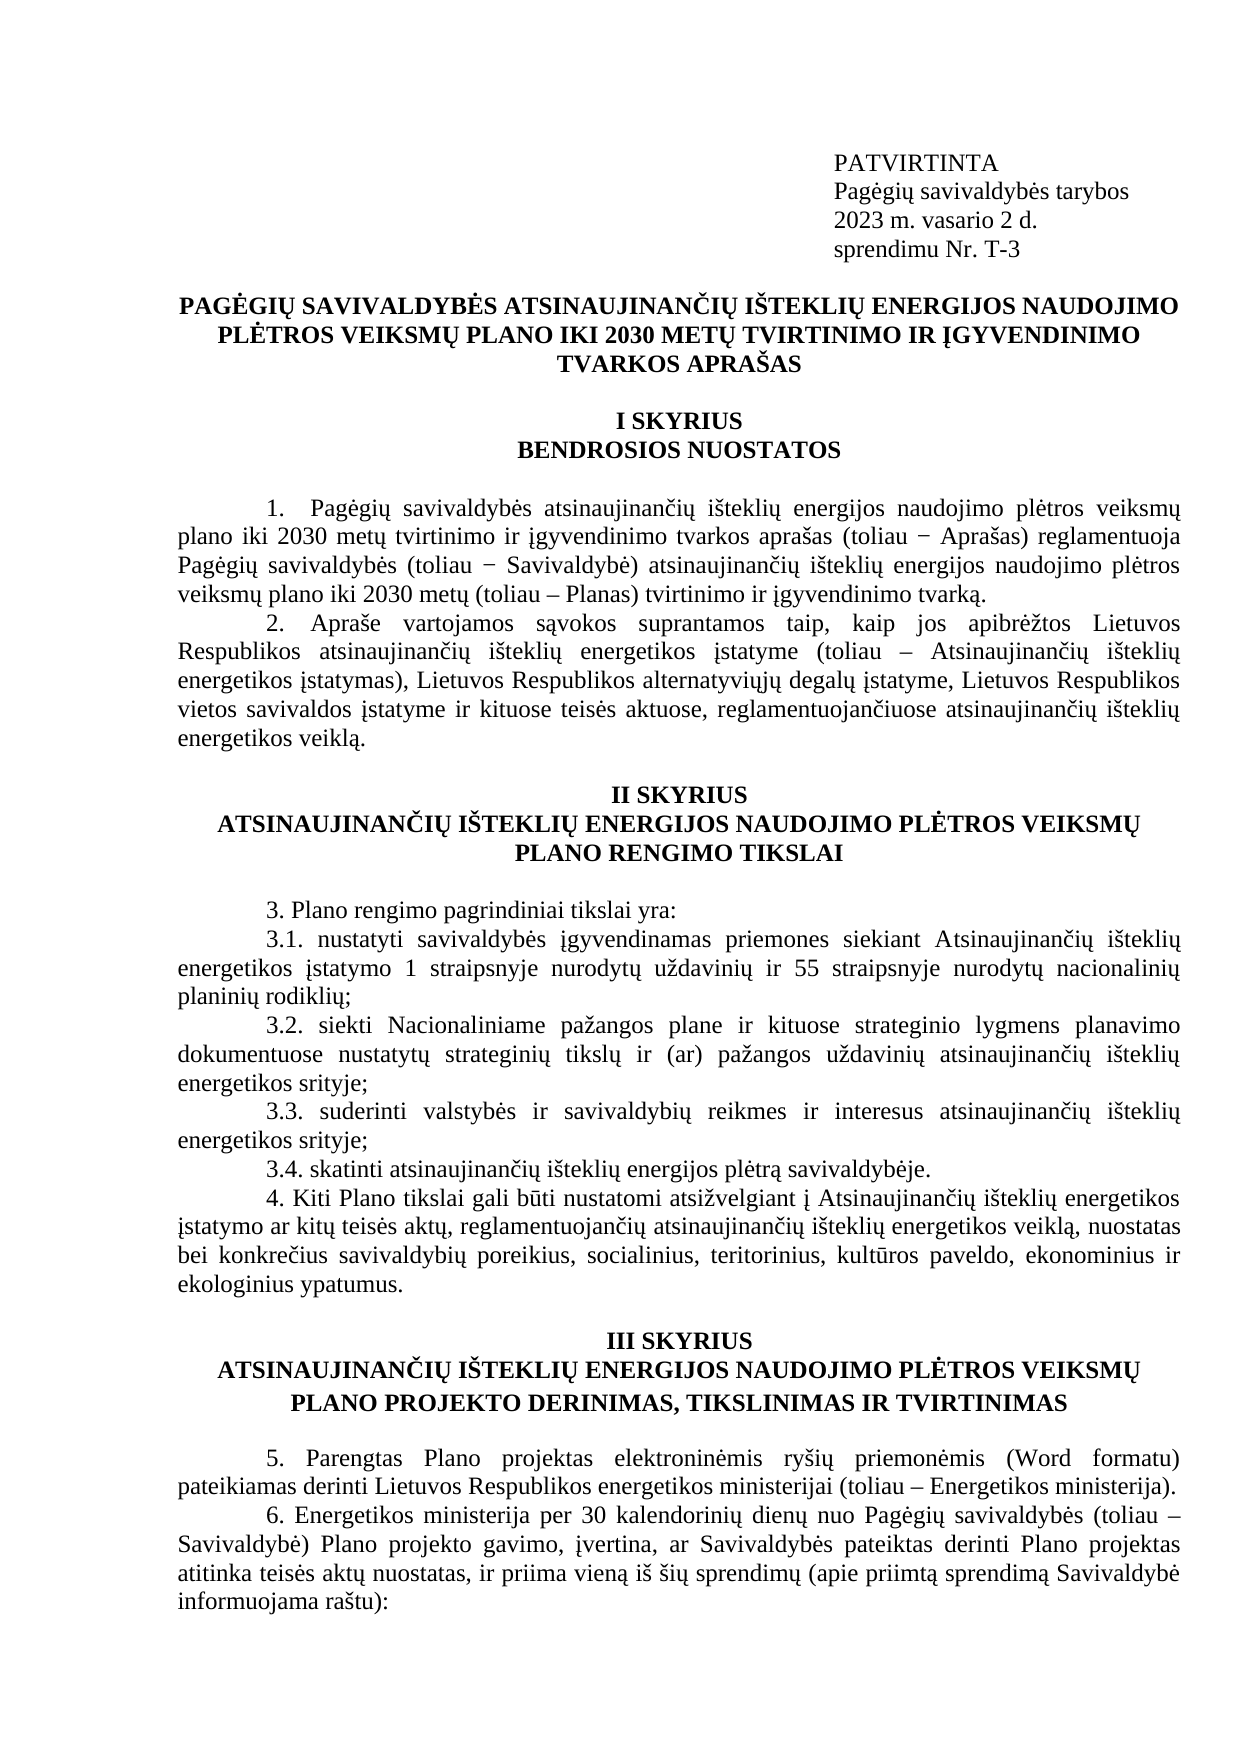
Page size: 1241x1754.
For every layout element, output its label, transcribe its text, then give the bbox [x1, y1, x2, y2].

text 2. Apraše vartojamos sąvokos suprantamos taip, kaip jos apibrėžtos Lietuvos Respublikos atsinaujinančių išteklių energetikos įstatyme (toliau – Atsinaujinančių išteklių energetikos įstatymas), Lietuvos Respublikos alternatyviųjų degalų įstatyme, Lietuvos Respublikos vietos savivaldos įstatyme ir kituose teisės aktuose, reglamentuojančiuose atsinaujinančių išteklių energetikos veiklą. [177, 608, 1181, 751]
text III SKYRIUS [177, 1326, 1181, 1355]
text 3.4. skatinti atsinaujinančių išteklių energijos plėtrą savivaldybėje. [177, 1154, 1181, 1183]
text 6. Energetikos ministerija per 30 kalendorinių dienų nuo Pagėgių savivaldybės (toliau – Savivaldybė) Plano projekto gavimo, įvertina, ar Savivaldybės pateiktas derinti Plano projektas atitinka teisės aktų nuostatas, ir priima vieną iš šių sprendimų (apie priimtą sprendimą Savivaldybė informuojama raštu): [177, 1500, 1181, 1615]
text sprendimu Nr. T-3 [177, 234, 1181, 263]
text 3.1. nustatyti savivaldybės įgyvendinamas priemones siekiant Atsinaujinančių išteklių energetikos įstatymo 1 straipsnyje nurodytų uždavinių ir 55 straipsnyje nurodytų nacionalinių planinių rodiklių; [177, 924, 1181, 1010]
subtitle I SKYRIUS [177, 406, 1181, 435]
text BENDROSIOS NUOSTATOS [177, 435, 1181, 464]
text 2023 m. vasario 2 d. [177, 205, 1181, 234]
text 1. Pagėgių savivaldybės atsinaujinančių išteklių energijos naudojimo plėtros veiksmų plano iki 2030 metų tvirtinimo ir įgyvendinimo tvarkos aprašas (toliau − Aprašas) reglamentuoja Pagėgių savivaldybės (toliau − Savivaldybė) atsinaujinančių išteklių energijos naudojimo plėtros veiksmų plano iki 2030 metų (toliau – Planas) tvirtinimo ir įgyvendinimo tvarką. [177, 493, 1181, 608]
text 4. Kiti Plano tikslai gali būti nustatomi atsižvelgiant į Atsinaujinančių išteklių energetikos įstatymo ar kitų teisės aktų, reglamentuojančių atsinaujinančių išteklių energetikos veiklą, nuostatas bei konkrečius savivaldybių poreikius, socialinius, teritorinius, kultūros paveldo, ekonominius ir ekologinius ypatumus. [177, 1183, 1181, 1298]
text 3. Plano rengimo pagrindiniai tikslai yra: [177, 895, 1181, 924]
text 3.3. suderinti valstybės ir savivaldybių reikmes ir interesus atsinaujinančių išteklių energetikos srityje; [177, 1096, 1181, 1154]
text ATSINAUJINANČIŲ IŠTEKLIŲ ENERGIJOS NAUDOJIMO PLĖTROS VEIKSMŲ PLANO RENGIMO TIKSLAI [177, 809, 1181, 866]
text ATSINAUJINANČIŲ IŠTEKLIŲ ENERGIJOS NAUDOJIMO PLĖTROS VEIKSMŲ PLANO PROJEKTO DERINIMAS, TIKSLINIMAS IR TVIRTINIMAS [177, 1355, 1181, 1417]
text II SKYRIUS [177, 780, 1181, 809]
text Pagėgių savivaldybės tarybos [177, 176, 1181, 205]
text PATVIRTINTA [177, 148, 1181, 176]
text 3.2. siekti Nacionaliniame pažangos plane ir kituose strateginio lygmens planavimo dokumentuose nustatytų strateginių tikslų ir (ar) pažangos uždavinių atsinaujinančių išteklių energetikos srityje; [177, 1010, 1181, 1096]
text 5. Parengtas Plano projektas elektroninėmis ryšių priemonėmis (Word formatu) pateikiamas derinti Lietuvos Respublikos energetikos ministerijai (toliau – Energetikos ministerija). [177, 1443, 1181, 1500]
text PAGĖGIŲ SAVIVALDYBĖS ATSINAUJINANČIŲ IŠTEKLIŲ ENERGIJOS NAUDOJIMO PLĖTROS VEIKSMŲ PLANO IKI 2030 METŲ TVIRTINIMO IR ĮGYVENDINIMO TVARKOS APRAŠAS [177, 291, 1181, 378]
